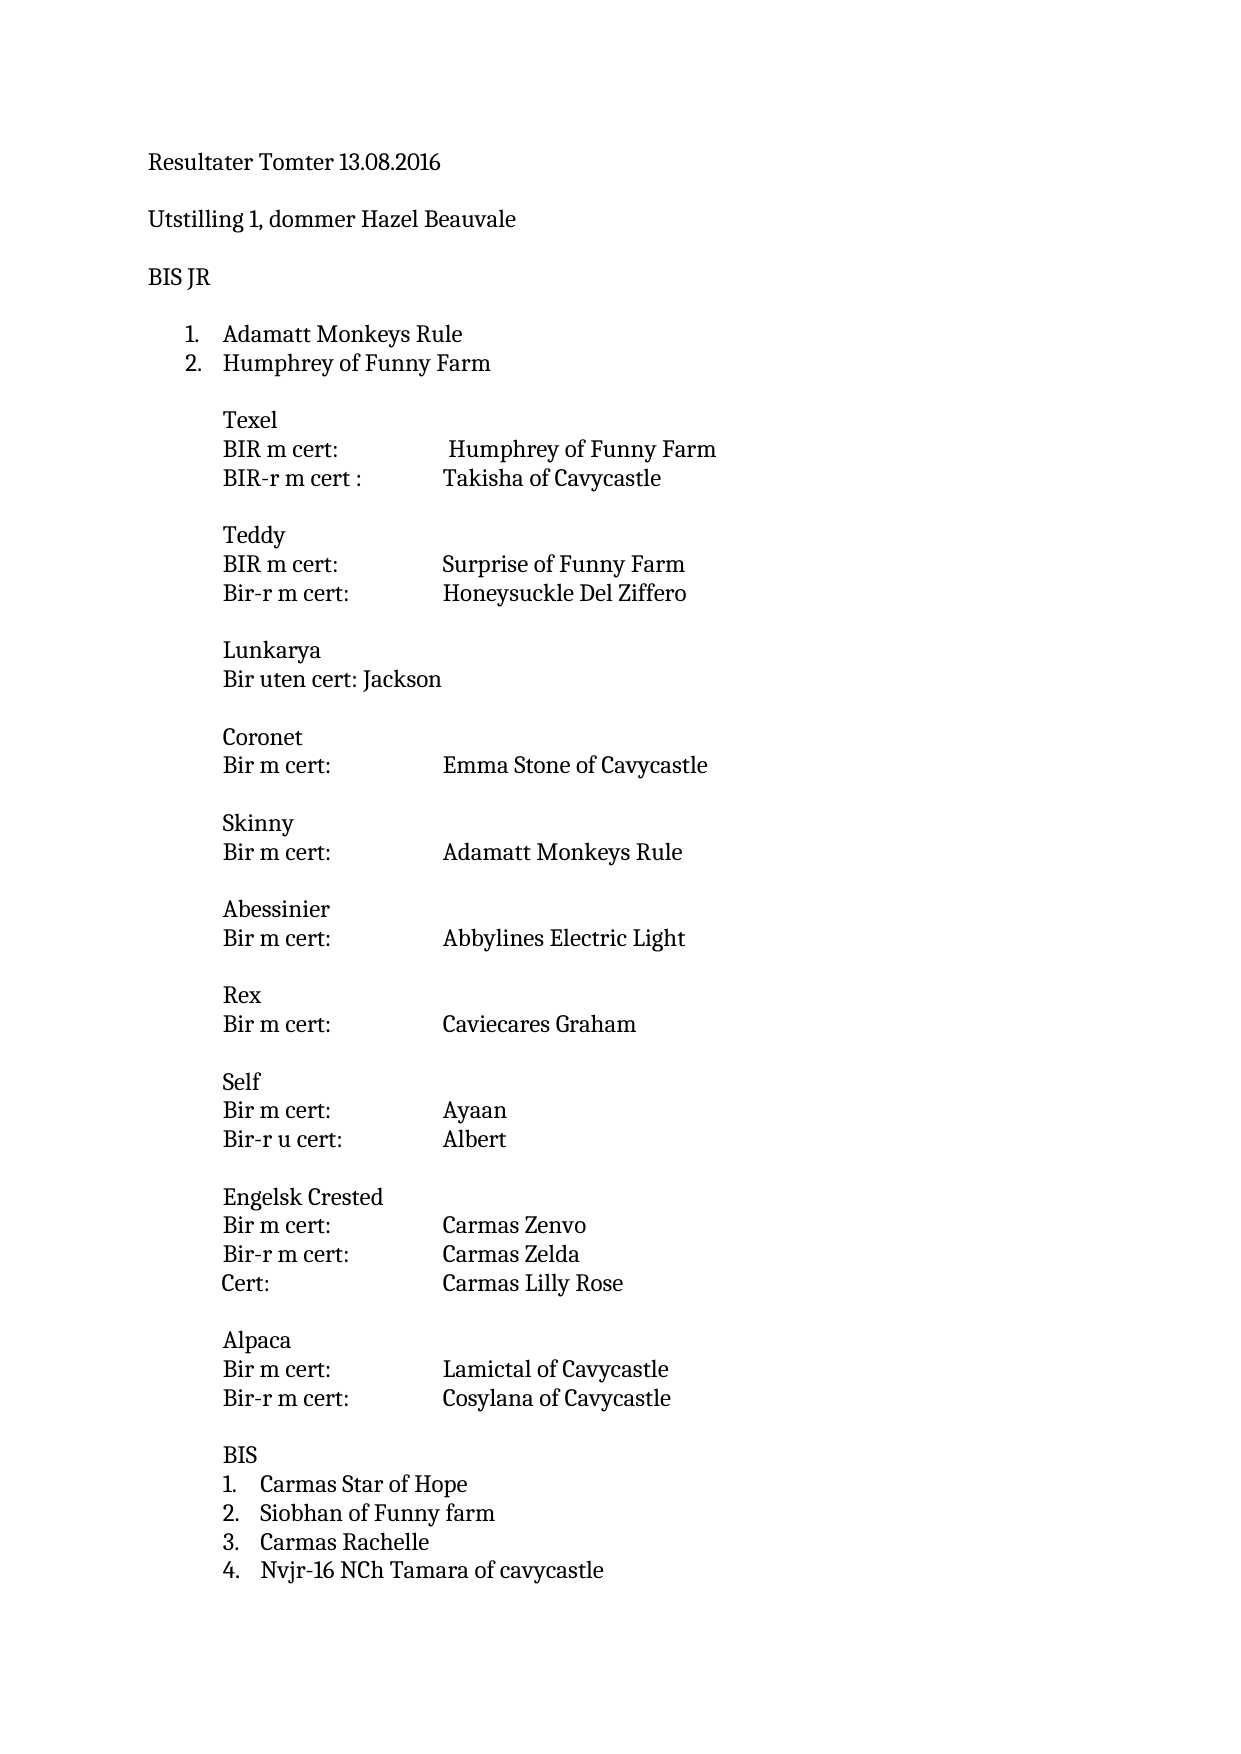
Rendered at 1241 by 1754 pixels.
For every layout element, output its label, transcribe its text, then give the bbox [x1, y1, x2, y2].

list Bir uten cert: Jackson [223, 665, 1093, 694]
list BIR-r m cert : Takisha of Cavycastle [223, 464, 1093, 493]
list Bir-r m cert: Carmas Zelda [223, 1240, 1093, 1269]
list Skinny [223, 809, 1093, 838]
list Carmas Rachelle [223, 1528, 1093, 1556]
list Nvjr-16 NCh Tamara of cavycastle [223, 1556, 1093, 1585]
list Bir m cert: Emma Stone of Cavycastle [223, 751, 1093, 780]
list Adamatt Monkeys Rule [185, 320, 1093, 349]
list BIR m cert: Humphrey of Funny Farm [223, 435, 1093, 464]
text Utstilling 1, dommer Hazel Beauvale [148, 205, 1093, 234]
list Siobhan of Funny farm [223, 1499, 1093, 1528]
list Bir m cert: Adamatt Monkeys Rule [223, 838, 1093, 866]
list Bir-r m cert: Honeysuckle Del Ziffero [223, 579, 1093, 608]
list Alpaca [223, 1326, 1093, 1355]
list Teddy [223, 521, 1093, 550]
list Texel [223, 406, 1093, 435]
list Humphrey of Funny Farm [185, 349, 1093, 378]
list Bir m cert: Ayaan [223, 1096, 1093, 1125]
list Engelsk Crested [223, 1183, 1093, 1211]
list Bir m cert: Abbylines Electric Light [223, 924, 1093, 953]
list Bir m cert: Caviecares Graham [223, 1010, 1093, 1039]
text BIS JR [148, 263, 1093, 291]
list BIR m cert: Surprise of Funny Farm [223, 550, 1093, 579]
list Bir m cert: Lamictal of Cavycastle [223, 1355, 1093, 1384]
list Rex [223, 981, 1093, 1010]
text Resultater Tomter 13.08.2016 [148, 148, 1093, 176]
text Cert: Carmas Lilly Rose [148, 1269, 1093, 1298]
list Lunkarya [223, 636, 1093, 665]
list Abessinier [223, 895, 1093, 924]
list Bir m cert: Carmas Zenvo [223, 1211, 1093, 1240]
list Bir-r u cert: Albert [223, 1125, 1093, 1154]
list Bir-r m cert: Cosylana of Cavycastle [223, 1384, 1093, 1413]
list Coronet [223, 723, 1093, 751]
list Self [223, 1068, 1093, 1096]
list BIS [223, 1441, 1093, 1470]
list Carmas Star of Hope [223, 1470, 1093, 1499]
